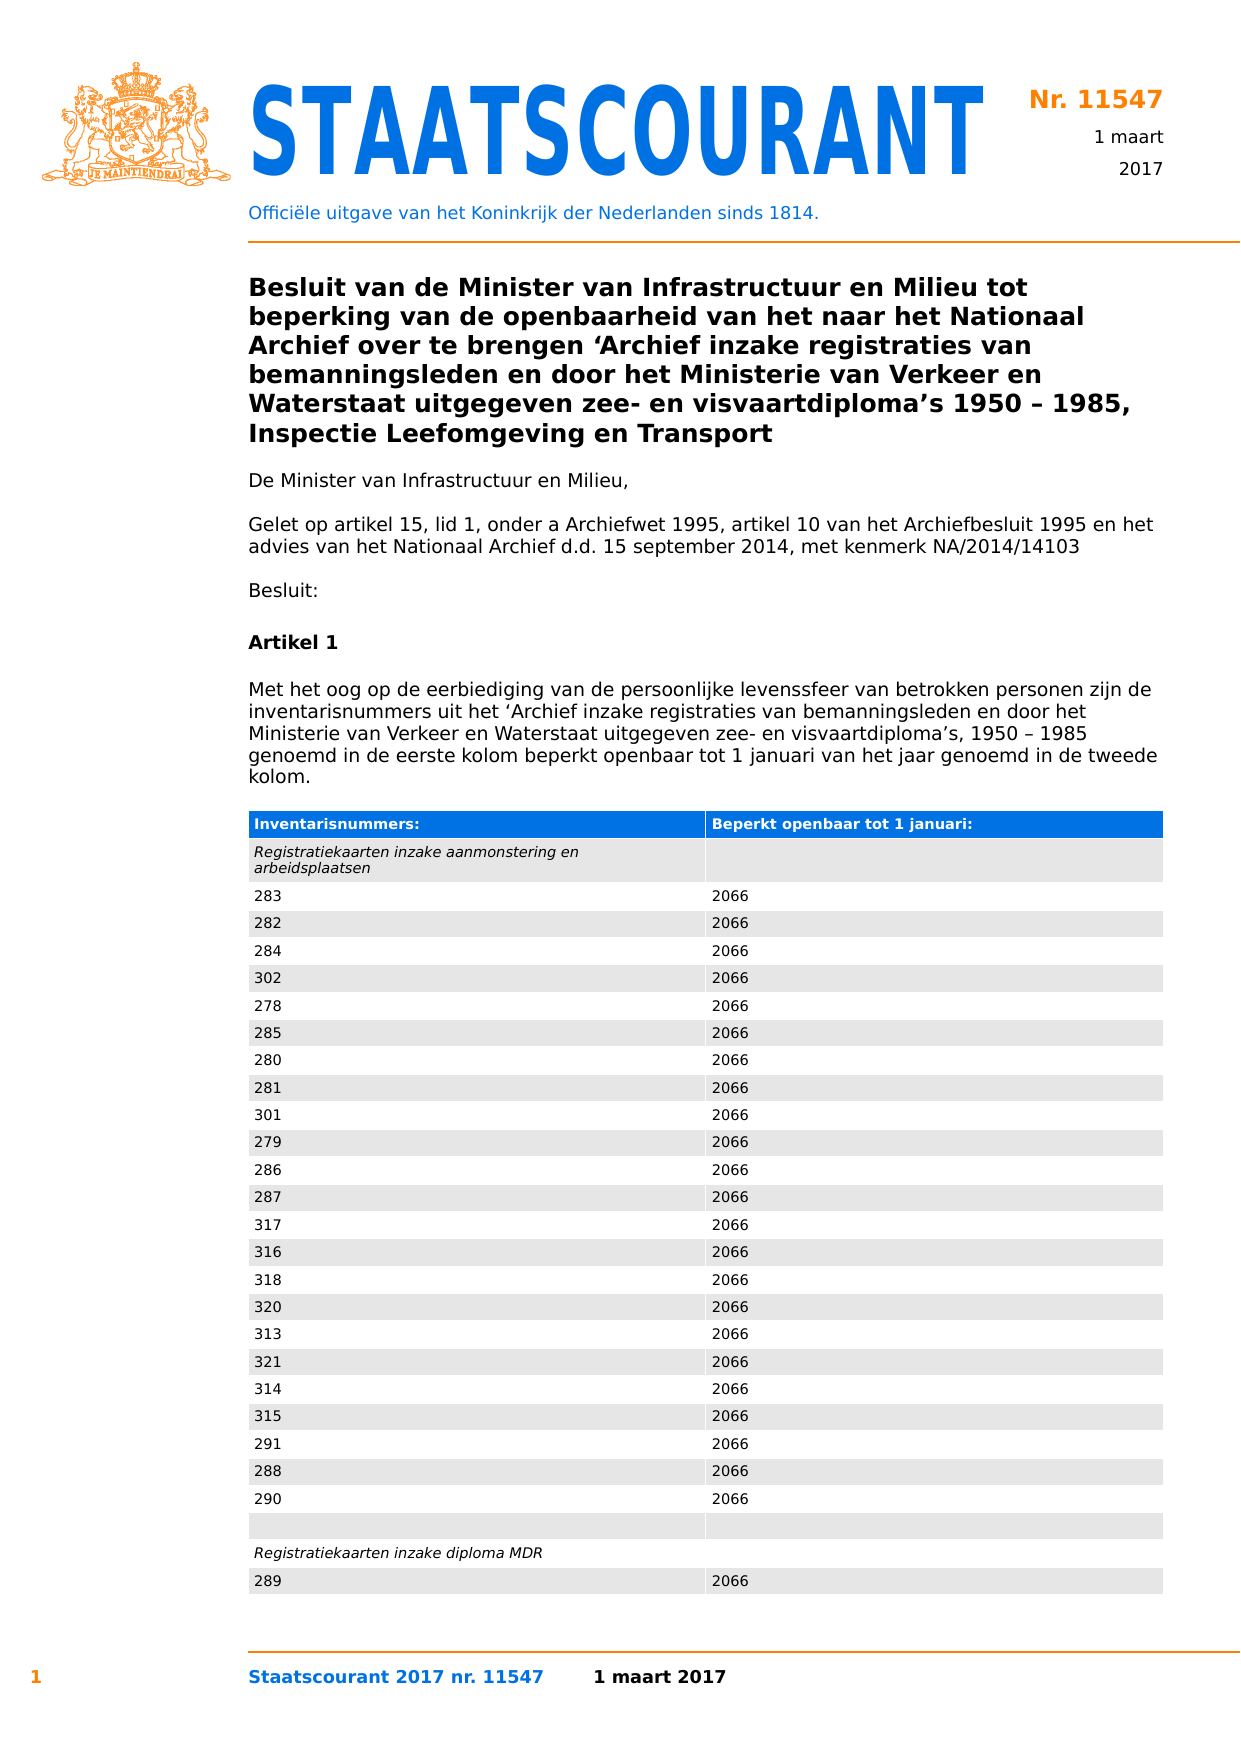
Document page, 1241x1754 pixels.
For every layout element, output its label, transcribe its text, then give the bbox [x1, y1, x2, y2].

table_cell 286 [249, 1157, 705, 1183]
table_cell 2066 [706, 1568, 1163, 1594]
table_cell 2066 [706, 1294, 1163, 1320]
table_cell 2066 [706, 1486, 1163, 1512]
table_cell 315 [249, 1404, 705, 1430]
table_cell 289 [249, 1568, 705, 1594]
table_cell 2066 [706, 938, 1163, 964]
table_header Nr. 11547 [998, 62, 1240, 121]
table_cell [249, 1513, 705, 1539]
table_cell Registratiekaarten inzake aanmonstering en arbeidsplaatsen [249, 839, 705, 882]
table_cell 2066 [706, 1404, 1163, 1430]
table_cell 318 [249, 1267, 705, 1293]
table_cell 302 [249, 965, 705, 992]
table_cell 278 [249, 993, 705, 1019]
table_cell 317 [249, 1212, 705, 1238]
table_cell 290 [249, 1486, 705, 1512]
table_cell 2066 [706, 993, 1163, 1019]
table_cell 280 [249, 1048, 705, 1074]
table_cell Registratiekaarten inzake diploma MDR [249, 1541, 705, 1567]
table_cell [706, 839, 1163, 882]
table_cell 2066 [706, 1431, 1163, 1457]
table_cell 2066 [706, 1267, 1163, 1293]
table_cell Officiële uitgave van het Koninkrijk der Nederlanden sinds 1814. [248, 203, 1240, 241]
subtitle Artikel 1 [248, 632, 1163, 653]
text Gelet op artikel 15, lid 1, onder a Archiefwet 1995, artikel 10 van het Archiefbesluit 1995 en het advies van het Nationaal Archief d.d. 15 september 2014, met kenmerk NA/2014/14103 [248, 514, 1163, 558]
table_cell 2066 [706, 911, 1163, 937]
table_cell 291 [249, 1431, 705, 1457]
table_header STAATSCOURANT [248, 62, 998, 203]
table_cell 313 [249, 1321, 705, 1348]
table_cell 321 [249, 1349, 705, 1375]
table_cell 2066 [706, 965, 1163, 992]
table_cell 2066 [706, 1321, 1163, 1348]
table_cell 320 [249, 1294, 705, 1320]
picture [41, 62, 231, 186]
table_cell 2066 [706, 1185, 1163, 1211]
table_cell 285 [249, 1020, 705, 1046]
table_cell 2066 [706, 1376, 1163, 1403]
table_header Inventarisnummers: [249, 811, 705, 838]
table_cell [706, 1541, 1163, 1567]
text De Minister van Infrastructuur en Milieu, [248, 470, 1163, 492]
table_cell 283 [249, 883, 705, 909]
table_cell 284 [249, 938, 705, 964]
table_cell 314 [249, 1376, 705, 1403]
table_cell 2066 [706, 1075, 1163, 1101]
table_cell 279 [249, 1130, 705, 1156]
table_cell 2066 [706, 1157, 1163, 1183]
table_cell 2066 [706, 1048, 1163, 1074]
table_header [25, 62, 248, 241]
table_header Beperkt openbaar tot 1 januari: [706, 811, 1163, 838]
table_cell 2066 [706, 1130, 1163, 1156]
table_cell 301 [249, 1102, 705, 1129]
table_cell 288 [249, 1459, 705, 1485]
table_cell 1 maart [998, 121, 1240, 153]
table_cell [706, 1513, 1163, 1539]
table_cell 2066 [706, 1020, 1163, 1046]
table_cell 2017 [998, 153, 1240, 203]
table_cell 287 [249, 1185, 705, 1211]
table_cell 282 [249, 911, 705, 937]
table_cell 2066 [706, 1459, 1163, 1485]
text Met het oog op de eerbiediging van de persoonlijke levenssfeer van betrokken personen zijn de inventarisnummers uit het ‘Archief inzake registraties van bemanningsleden en door het Ministerie van Verkeer en Waterstaat uitgegeven zee- en visvaartdiploma’s, 1950 – 1985 genoemd in de eerste kolom beperkt openbaar tot 1 januari van het jaar genoemd in de tweede kolom. [248, 678, 1163, 788]
table_cell 316 [249, 1239, 705, 1266]
table_cell 2066 [706, 883, 1163, 909]
table_cell 281 [249, 1075, 705, 1101]
table_cell 2066 [706, 1239, 1163, 1266]
table_cell 2066 [706, 1349, 1163, 1375]
text Besluit: [248, 579, 1163, 602]
table_cell 2066 [706, 1212, 1163, 1238]
subtitle Besluit van de Minister van Infrastructuur en Milieu tot beperking van de openbaarheid van het naar het Nationaal Archief over te brengen ‘Archief inzake registraties van bemanningsleden en door het Ministerie van Verkeer en Waterstaat uitgegeven zee- en visvaartdiploma’s 1950 – 1985, Inspectie Leefomgeving en Transport [248, 273, 1163, 448]
table_cell 2066 [706, 1102, 1163, 1129]
